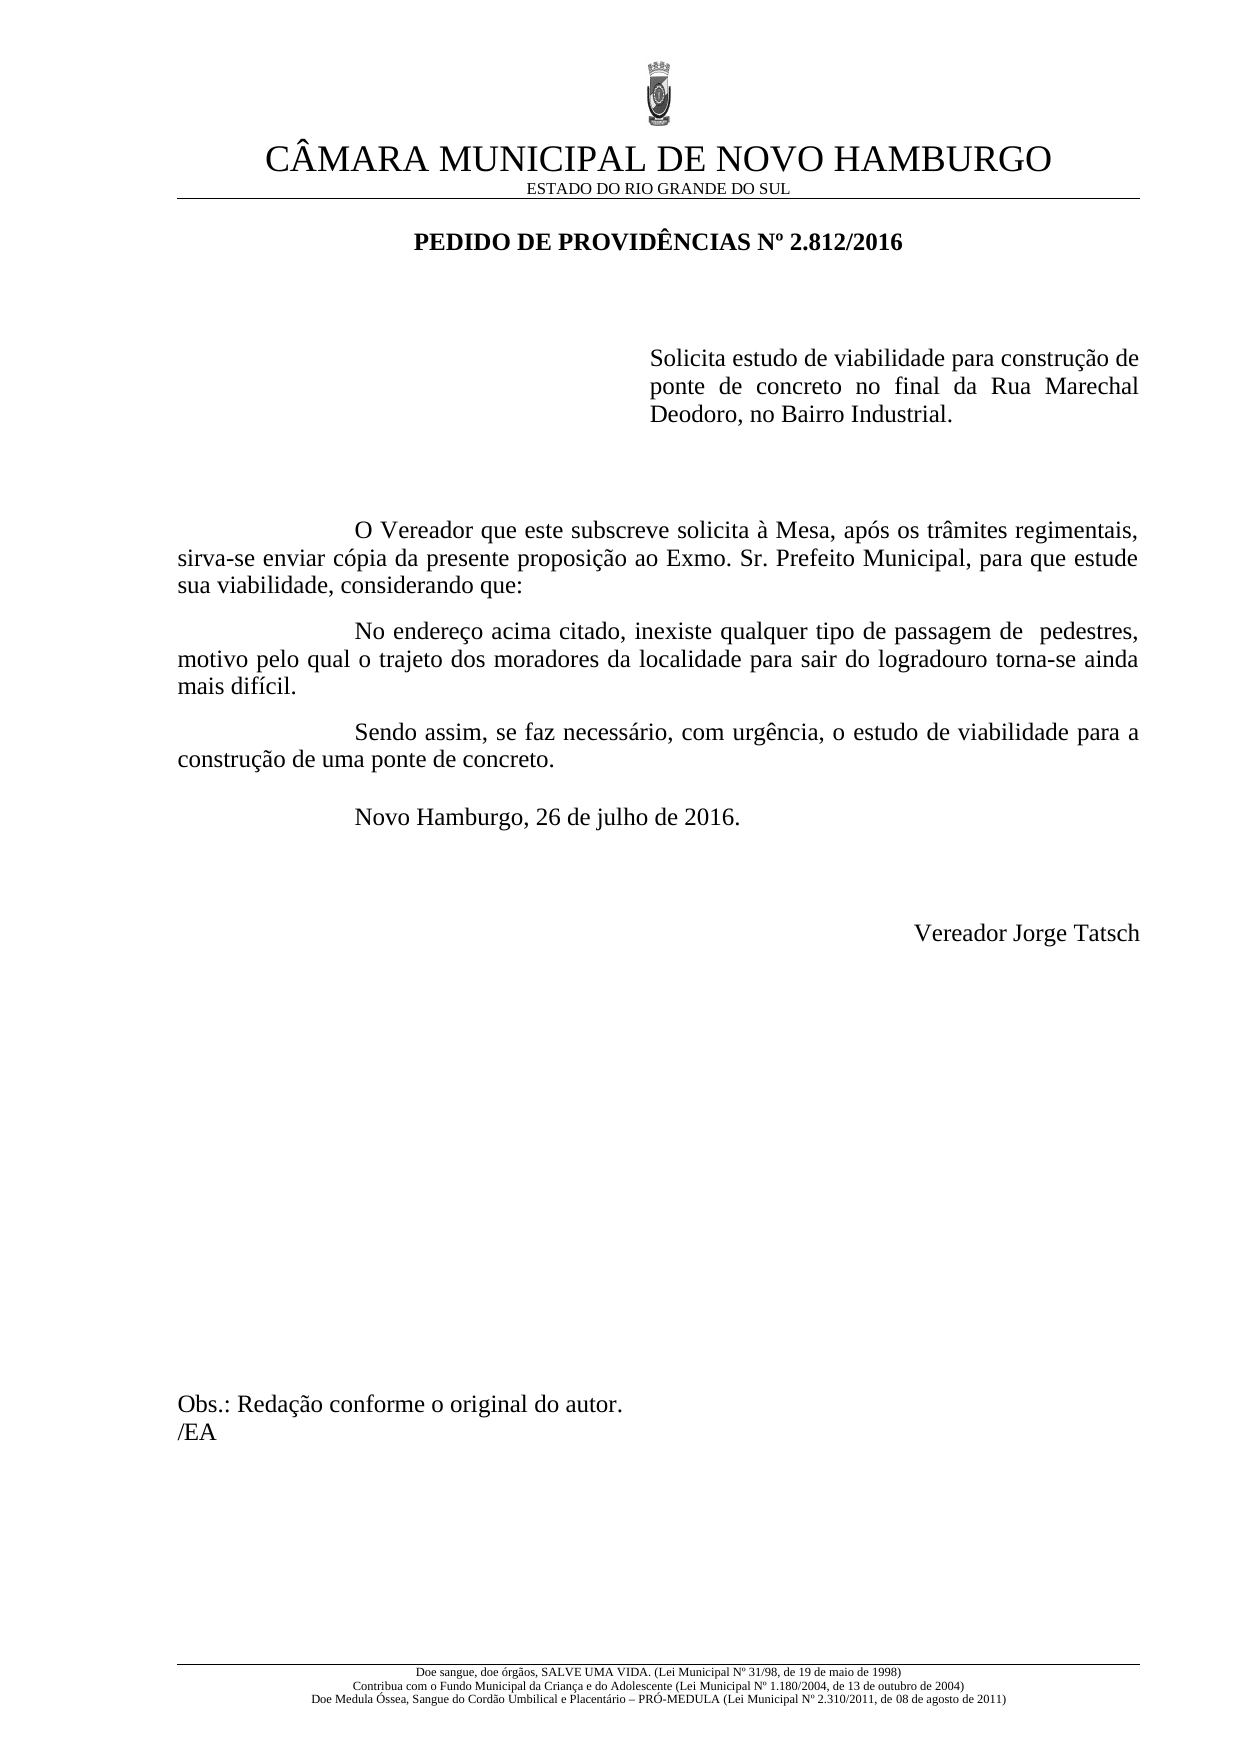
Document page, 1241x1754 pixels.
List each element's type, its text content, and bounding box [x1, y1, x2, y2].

text PEDIDO DE PROVIDÊNCIAS Nº 2.812/2016 [177, 228, 1140, 256]
text /EA [177, 1418, 1140, 1446]
text O Vereador que este subscreve solicita à Mesa, após os trâmites regimentais, sirva-se enviar cópia da presente proposição ao Exmo. Sr. Prefeito Municipal, para que estude sua viabilidade, considerando que: [177, 516, 1140, 599]
text Obs.: Redação conforme o original do autor. [177, 1390, 1140, 1418]
text No endereço acima citado, inexiste qualquer tipo de passagem de pedestres, motivo pelo qual o trajeto dos moradores da localidade para sair do logradouro torna-se ainda mais difícil. [177, 617, 1140, 700]
text Vereador Jorge Tatsch [177, 919, 1140, 947]
text Solicita estudo de viabilidade para construção de ponte de concreto no final da Rua Marechal Deodoro, no Bairro Industrial. [649, 344, 1140, 428]
text Novo Hamburgo, 26 de julho de 2016. [177, 803, 1140, 831]
text Sendo assim, se faz necessário, com urgência, o estudo de viabilidade para a construção de uma ponte de concreto. [177, 718, 1140, 773]
